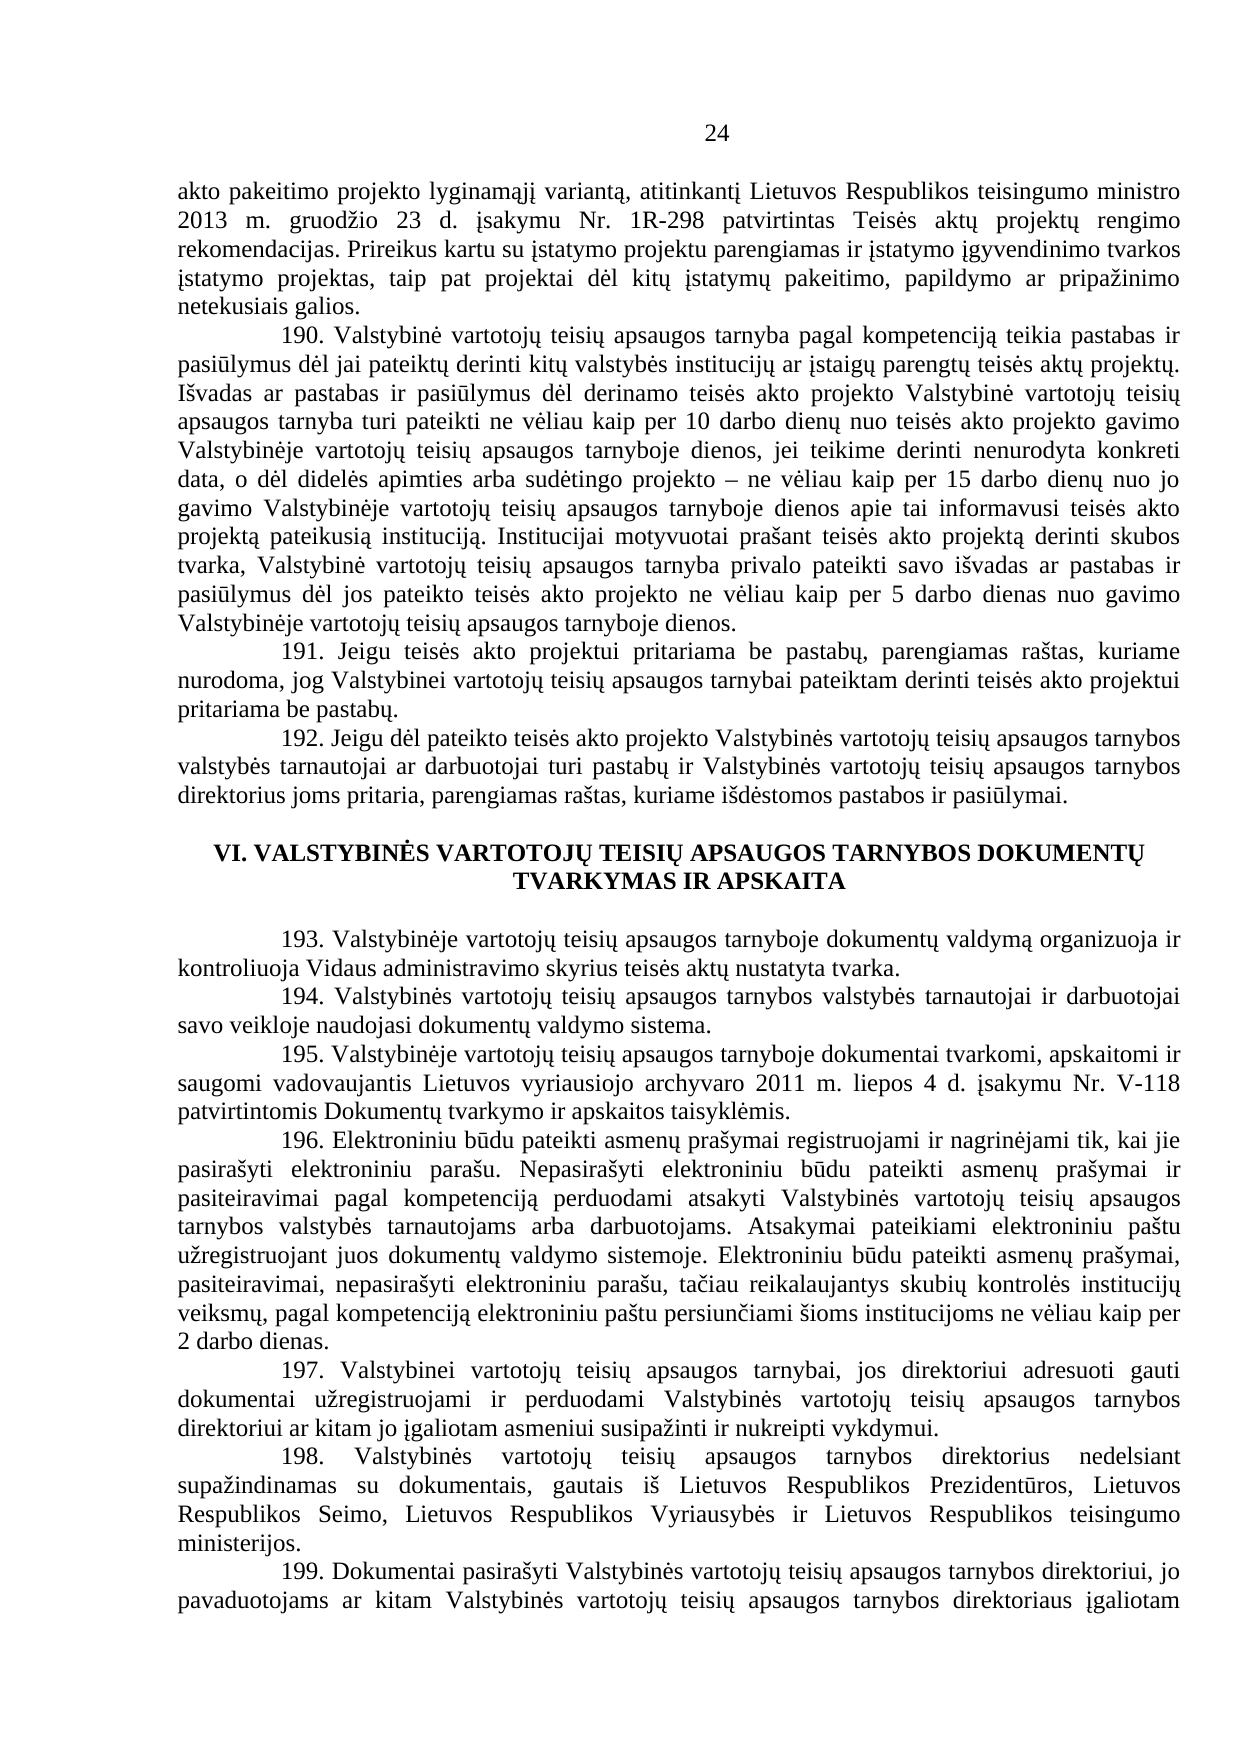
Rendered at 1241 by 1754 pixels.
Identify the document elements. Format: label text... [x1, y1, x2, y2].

text 198. Valstybinės vartotojų teisių apsaugos tarnybos direktorius nedelsiant supažindinamas su dokumentais, gautais iš Lietuvos Respublikos Prezidentūros, Lietuvos Respublikos Seimo, Lietuvos Respublikos Vyriausybės ir Lietuvos Respublikos teisingumo ministerijos. [177, 1441, 1181, 1556]
text 194. Valstybinės vartotojų teisių apsaugos tarnybos valstybės tarnautojai ir darbuotojai savo veikloje naudojasi dokumentų valdymo sistema. [177, 981, 1181, 1039]
text 191. Jeigu teisės akto projektui pritariama be pastabų, parengiamas raštas, kuriame nurodoma, jog Valstybinei vartotojų teisių apsaugos tarnybai pateiktam derinti teisės akto projektui pritariama be pastabų. [177, 636, 1181, 723]
text 193. Valstybinėje vartotojų teisių apsaugos tarnyboje dokumentų valdymą organizuoja ir kontroliuoja Vidaus administravimo skyrius teisės aktų nustatyta tvarka. [177, 924, 1181, 981]
text 192. Jeigu dėl pateikto teisės akto projekto Valstybinės vartotojų teisių apsaugos tarnybos valstybės tarnautojai ar darbuotojai turi pastabų ir Valstybinės vartotojų teisių apsaugos tarnybos direktorius joms pritaria, parengiamas raštas, kuriame išdėstomos pastabos ir pasiūlymai. [177, 723, 1181, 809]
text 199. Dokumentai pasirašyti Valstybinės vartotojų teisių apsaugos tarnybos direktoriui, jo pavaduotojams ar kitam Valstybinės vartotojų teisių apsaugos tarnybos direktoriaus įgaliotam [177, 1556, 1181, 1614]
text 196. Elektroniniu būdu pateikti asmenų prašymai registruojami ir nagrinėjami tik, kai jie pasirašyti elektroniniu parašu. Nepasirašyti elektroniniu būdu pateikti asmenų prašymai ir pasiteiravimai pagal kompetenciją perduodami atsakyti Valstybinės vartotojų teisių apsaugos tarnybos valstybės tarnautojams arba darbuotojams. Atsakymai pateikiami elektroniniu paštu užregistruojant juos dokumentų valdymo sistemoje. Elektroniniu būdu pateikti asmenų prašymai, pasiteiravimai, nepasirašyti elektroniniu parašu, tačiau reikalaujantys skubių kontrolės institucijų veiksmų, pagal kompetenciją elektroniniu paštu persiunčiami šioms institucijoms ne vėliau kaip per 2 darbo dienas. [177, 1125, 1181, 1355]
text akto pakeitimo projekto lyginamąjį variantą, atitinkantį Lietuvos Respublikos teisingumo ministro 2013 m. gruodžio 23 d. įsakymu Nr. 1R-298 patvirtintas Teisės aktų projektų rengimo rekomendacijas. Prireikus kartu su įstatymo projektu parengiamas ir įstatymo įgyvendinimo tvarkos įstatymo projektas, taip pat projektai dėl kitų įstatymų pakeitimo, papildymo ar pripažinimo netekusiais galios. [177, 176, 1181, 320]
text 197. Valstybinei vartotojų teisių apsaugos tarnybai, jos direktoriui adresuoti gauti dokumentai užregistruojami ir perduodami Valstybinės vartotojų teisių apsaugos tarnybos direktoriui ar kitam jo įgaliotam asmeniui susipažinti ir nukreipti vykdymui. [177, 1355, 1181, 1441]
text VI. VALSTYBINĖS VARTOTOJŲ TEISIŲ APSAUGOS TARNYBOS DOKUMENTŲ TVARKYMAS IR APSKAITA [177, 838, 1181, 895]
text 195. Valstybinėje vartotojų teisių apsaugos tarnyboje dokumentai tvarkomi, apskaitomi ir saugomi vadovaujantis Lietuvos vyriausiojo archyvaro 2011 m. liepos 4 d. įsakymu Nr. V-118 patvirtintomis Dokumentų tvarkymo ir apskaitos taisyklėmis. [177, 1039, 1181, 1125]
text 190. Valstybinė vartotojų teisių apsaugos tarnyba pagal kompetenciją teikia pastabas ir pasiūlymus dėl jai pateiktų derinti kitų valstybės institucijų ar įstaigų parengtų teisės aktų projektų. Išvadas ar pastabas ir pasiūlymus dėl derinamo teisės akto projekto Valstybinė vartotojų teisių apsaugos tarnyba turi pateikti ne vėliau kaip per 10 darbo dienų nuo teisės akto projekto gavimo Valstybinėje vartotojų teisių apsaugos tarnyboje dienos, jei teikime derinti nenurodyta konkreti data, o dėl didelės apimties arba sudėtingo projekto – ne vėliau kaip per 15 darbo dienų nuo jo gavimo Valstybinėje vartotojų teisių apsaugos tarnyboje dienos apie tai informavusi teisės akto projektą pateikusią instituciją. Institucijai motyvuotai prašant teisės akto projektą derinti skubos tvarka, Valstybinė vartotojų teisių apsaugos tarnyba privalo pateikti savo išvadas ar pastabas ir pasiūlymus dėl jos pateikto teisės akto projekto ne vėliau kaip per 5 darbo dienas nuo gavimo Valstybinėje vartotojų teisių apsaugos tarnyboje dienos. [177, 320, 1181, 636]
